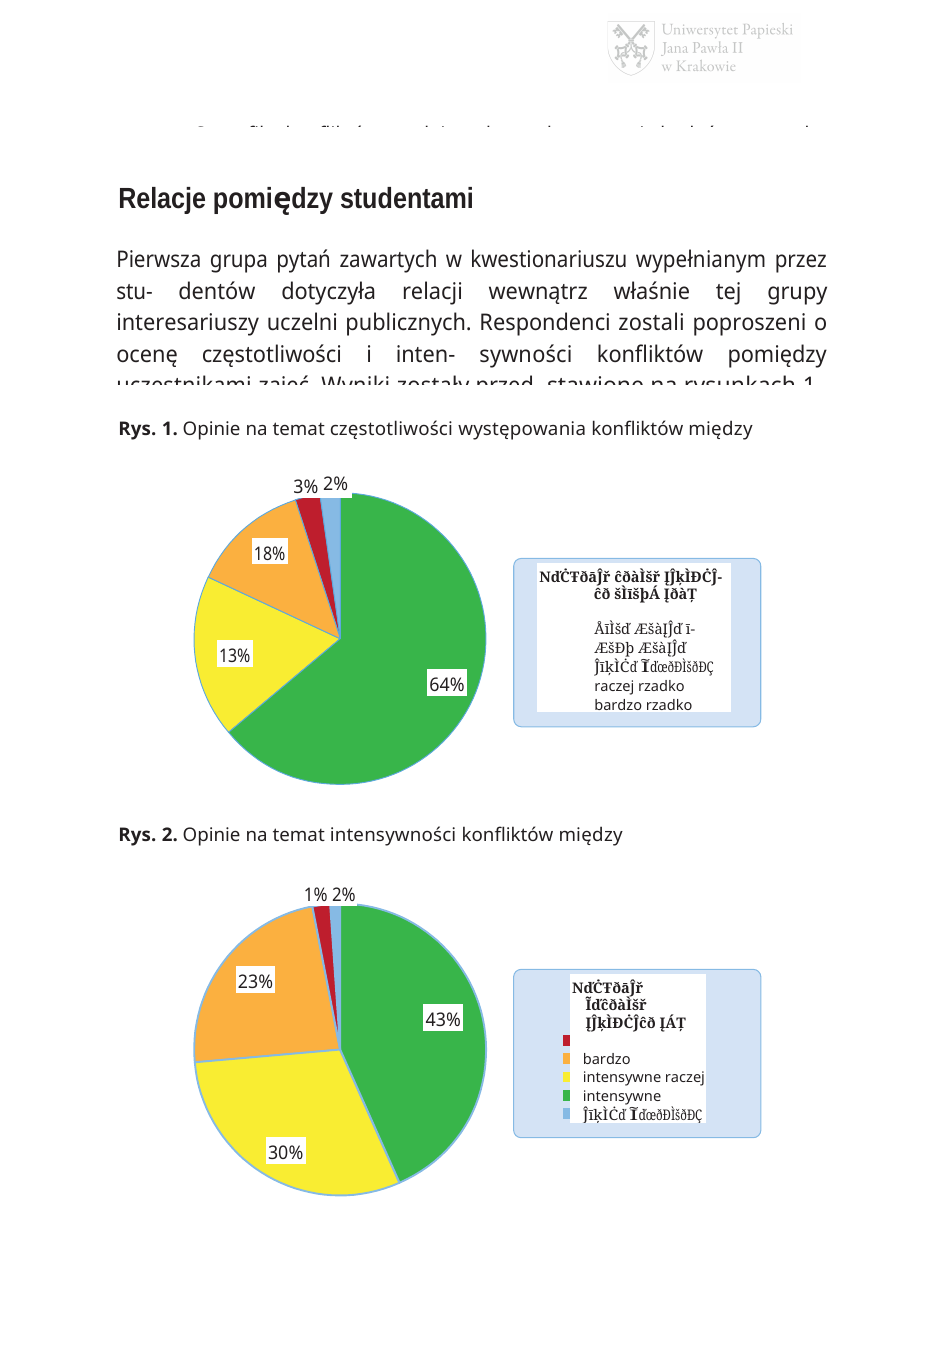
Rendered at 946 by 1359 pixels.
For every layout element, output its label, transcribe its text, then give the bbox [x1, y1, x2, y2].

text 3% 2% [293, 471, 352, 498]
text NďĊŦðāĴř ĨďĉðàÌšř ĮĴķÌÐĊĴ­ĉð ĮÁȚ [572, 979, 701, 1033]
text Å­īÌšď ÆšàĮĴď ī­ÆšÐþ ÆšàĮĴď ĴīķÌĊď ĨďœðÐÌšðÐÇ raczej rzadko bardzo rzadko [594, 619, 721, 712]
text 23% [238, 968, 275, 993]
text 18% [254, 540, 288, 564]
text Relacje pomiędzy studentami [118, 177, 829, 217]
text NďĊŦðāĴř ĉðàÌšř ĮĴķÌÐĊĴ­ĉð šÌ­īš­þÁ ĮðàȚ [539, 568, 731, 604]
text Rys. 2. Opinie na temat intensywności konfliktów między studentami [118, 821, 689, 846]
text 1% 2% [304, 881, 357, 906]
text Specyfika konfliktów uczelnianych – podsumowanie badań wstępnych 161 [195, 120, 829, 150]
text 64% [429, 671, 467, 696]
text Pierwsza grupa pytań zawartych w kwestionariuszu wypełnianym przez stu- dentów dotyczyła relacji wewnątrz właśnie tej grupy interesariuszy uczelni publicznych. Respondenci zostali poproszeni o ocenę częstotliwości i inten- sywności konfliktów pomiędzy uczestnikami zajęć. Wyniki zostały przed- stawione na rysunkach 1–2. [116, 243, 827, 385]
text 13% [219, 642, 253, 667]
text 43% [425, 1007, 463, 1031]
text 30% [268, 1139, 306, 1164]
text Rys. 1. Opinie na temat częstotliwości występowania konfliktów między studentami [118, 416, 809, 440]
text bardzo intensywne raczej intensywne ĴīķÌĊď ĨďœðÐÌšðÐÇ ī­ÆšÐþ ĈÁæďÌĊÐ Å­īÌšď ĈÁæďÌĊÐ [583, 1049, 705, 1123]
